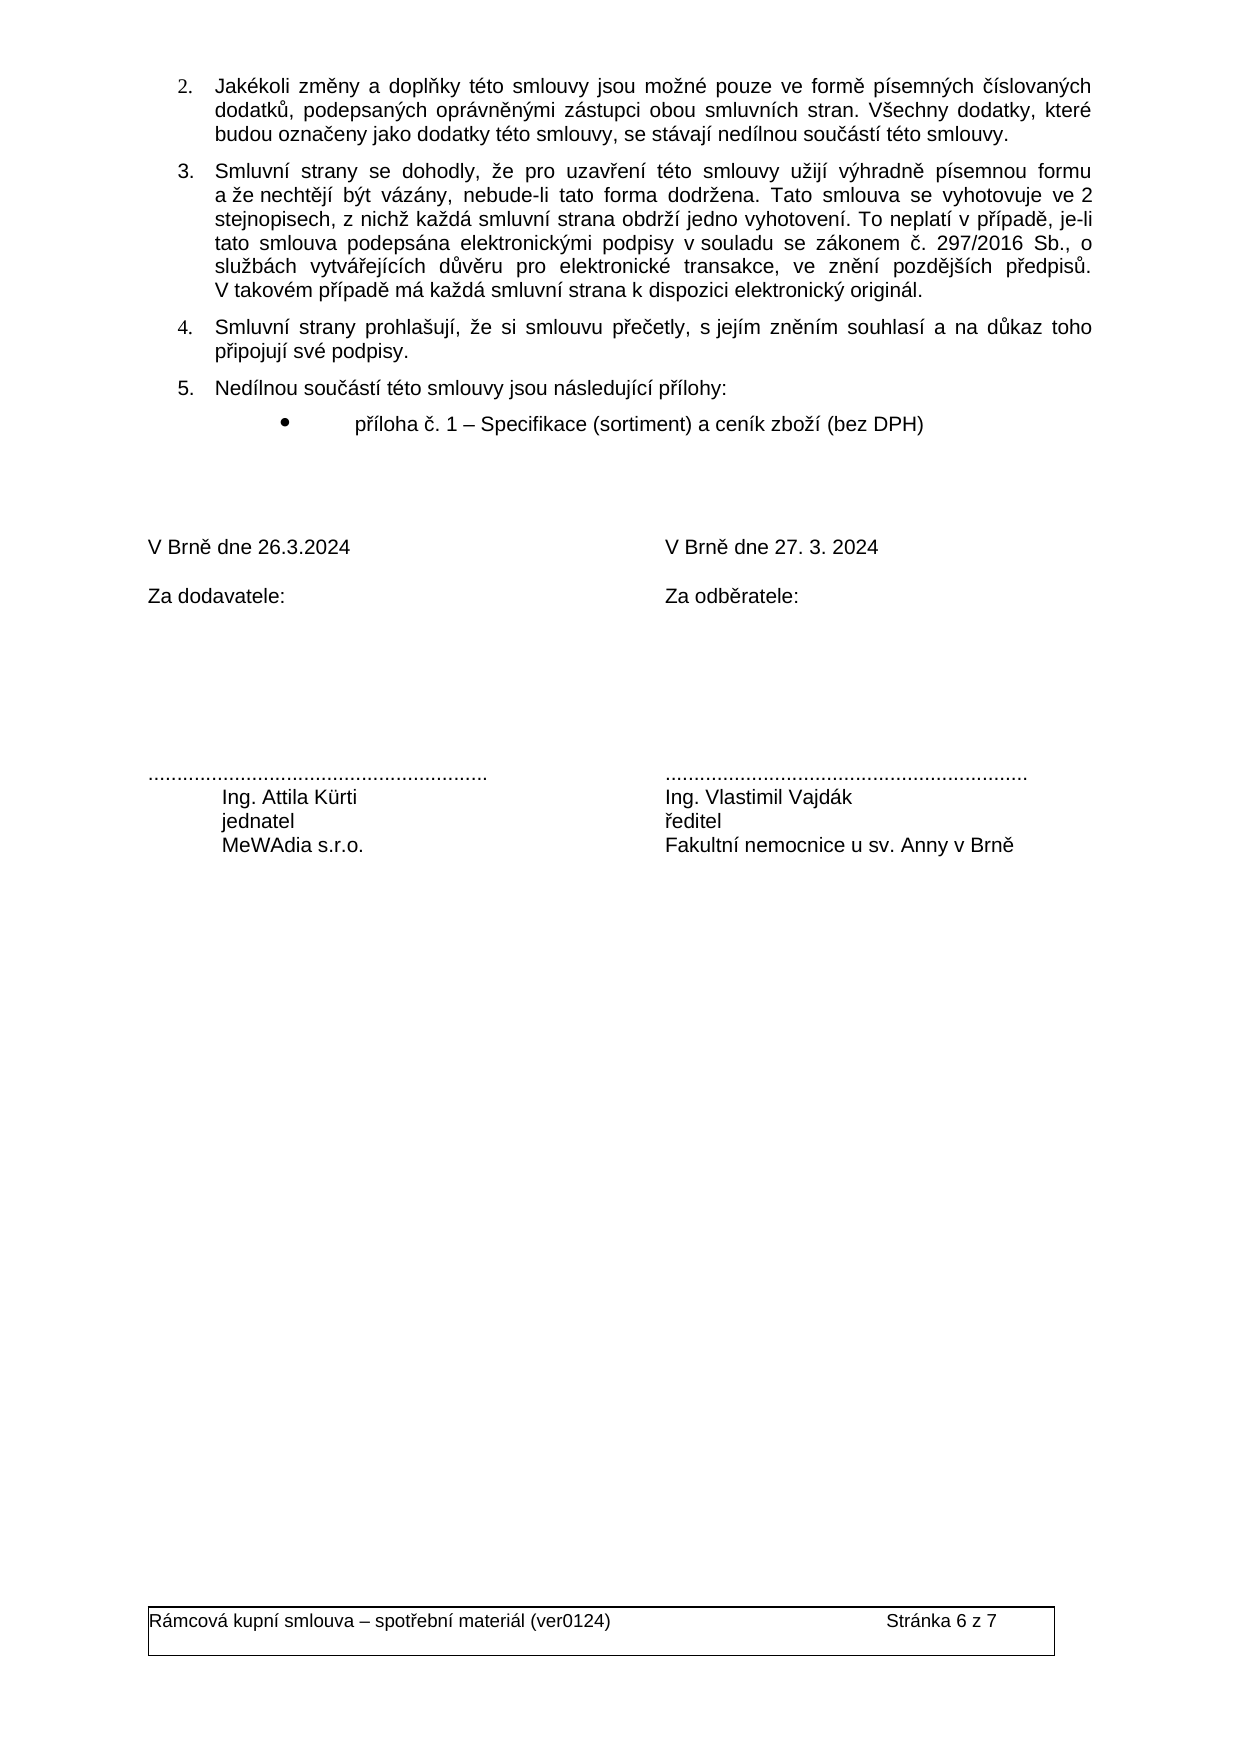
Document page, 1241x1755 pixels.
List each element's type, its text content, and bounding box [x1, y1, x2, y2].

text Za dodavatele: Za odběratele: [148, 584, 1093, 608]
text jednatel ředitel [148, 809, 1093, 833]
list Jakékoli změny a doplňky této smlouvy jsou možné pouze ve formě písemných číslovaných dodatků, podepsaných oprávněnými zástupci obou smluvních stran. Všechny dodatky, které budou označeny jako dodatky této smlouvy, se stávají nedílnou součástí této smlouvy. [177, 74, 1093, 146]
text ........................................................... ............................................................... [148, 761, 1093, 785]
list Nedílnou součástí této smlouvy jsou následující přílohy: [177, 375, 1093, 399]
list Smluvní strany prohlašují, že si smlouvu přečetly, s jejím zněním souhlasí a na důkaz toho připojují své podpisy. [177, 315, 1093, 363]
text Ing. Attila Kürti Ing. Vlastimil Vajdák [148, 785, 1093, 809]
list Smluvní strany se dohodly, že pro uzavření této smlouvy užijí výhradně písemnou formu a že nechtějí být vázány, nebude-li tato forma dodržena. Tato smlouva se vyhotovuje ve 2 stejnopisech, z nichž každá smluvní strana obdrží jedno vyhotovení. To neplatí v případě, je-li tato smlouva podepsána elektronickými podpisy v souladu se zákonem č. 297/2016 Sb., o službách vytvářejících důvěru pro elektronické transakce, ve znění pozdějších předpisů. V takovém případě má každá smluvní strana k dispozici elektronický originál. [177, 158, 1093, 302]
text V Brně dne 26.3.2024 V Brně dne 27. 3. 2024 [148, 535, 1093, 559]
text MeWAdia s.r.o. Fakultní nemocnice u sv. Anny v Brně [148, 833, 1093, 857]
list příloha č. 1 – Specifikace (sortiment) a ceník zboží (bez DPH) [281, 412, 1093, 437]
